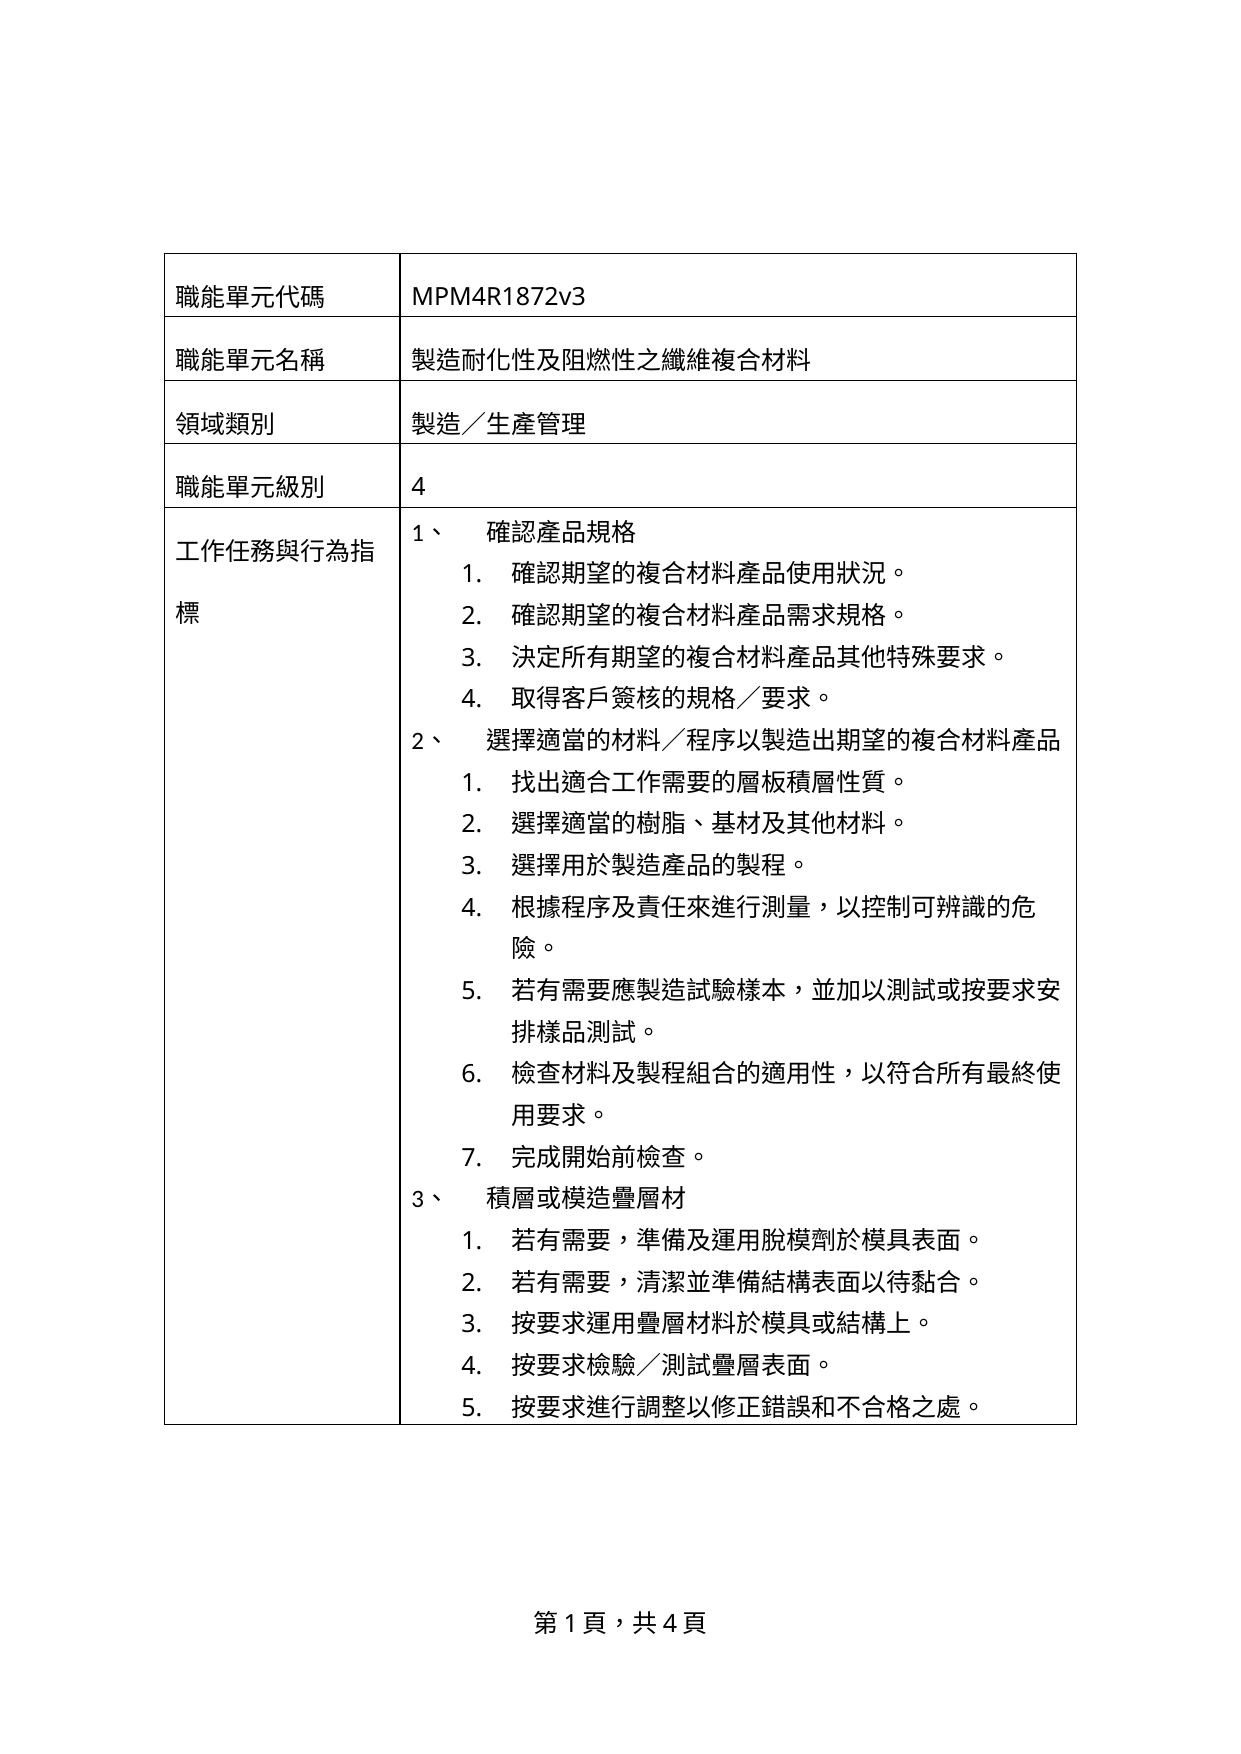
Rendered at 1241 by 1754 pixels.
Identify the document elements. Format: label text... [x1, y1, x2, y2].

table_cell 領域類別 [165, 381, 399, 443]
table_cell 4 [401, 444, 1076, 507]
table_header 職能單元代碼 [165, 254, 399, 316]
table_cell 確認產品規格 確認期望的複合材料產品使用狀況。 確認期望的複合材料產品需求規格。 決定所有期望的複合材料產品其他特殊要求。 取得客戶簽核的規格／要求。 選擇適當的材料／程序以製造出期望的複合材料產品 找出適合工作需要的層板積層性質。 選擇適當的樹脂、基材及其他材料。 選擇用於製造產品的製程。 根據程序及責任來進行測量，以控制可辨識的危險。 若有需要應製造試驗樣本，並加以測試或按要求安排樣品測試。 檢查材料及製程組合的適用性，以符合所有最終使用要求。 完成開始前檢查。 積層或模造疊層材 若有需要，準備及運用脫模劑於模具表面。 若有需要，清潔並準備結構表面以待黏合。 按要求運用疊層材料於模具或結構上。 按要求檢驗／測試疊層表面。 按要求進行調整以修正錯誤和不合格之處。 調整製程將碎屑及廢棄物減到最少。 按要求清潔、調整及潤滑工具及設備。 預測並解決問題 辨識問題或潛在的問題。 決定需要優先行動的問題。 決定可能造成錯誤的原因。 解決責任區域內的問題。 將責任區域外的問題交付相關人員，並告知發生的可能原因。 追蹤已發生的項目，直到問題解決 [401, 508, 1076, 1424]
table_cell 職能單元級別 [165, 444, 399, 507]
table_header MPM4R1872v3 [401, 254, 1076, 316]
table_cell 職能單元名稱 [165, 317, 399, 379]
table_cell 製造／生產管理 [401, 381, 1076, 443]
table_cell 工作任務與行為指標 [165, 508, 399, 1424]
table_cell 製造耐化性及阻燃性之纖維複合材料 [401, 317, 1076, 379]
